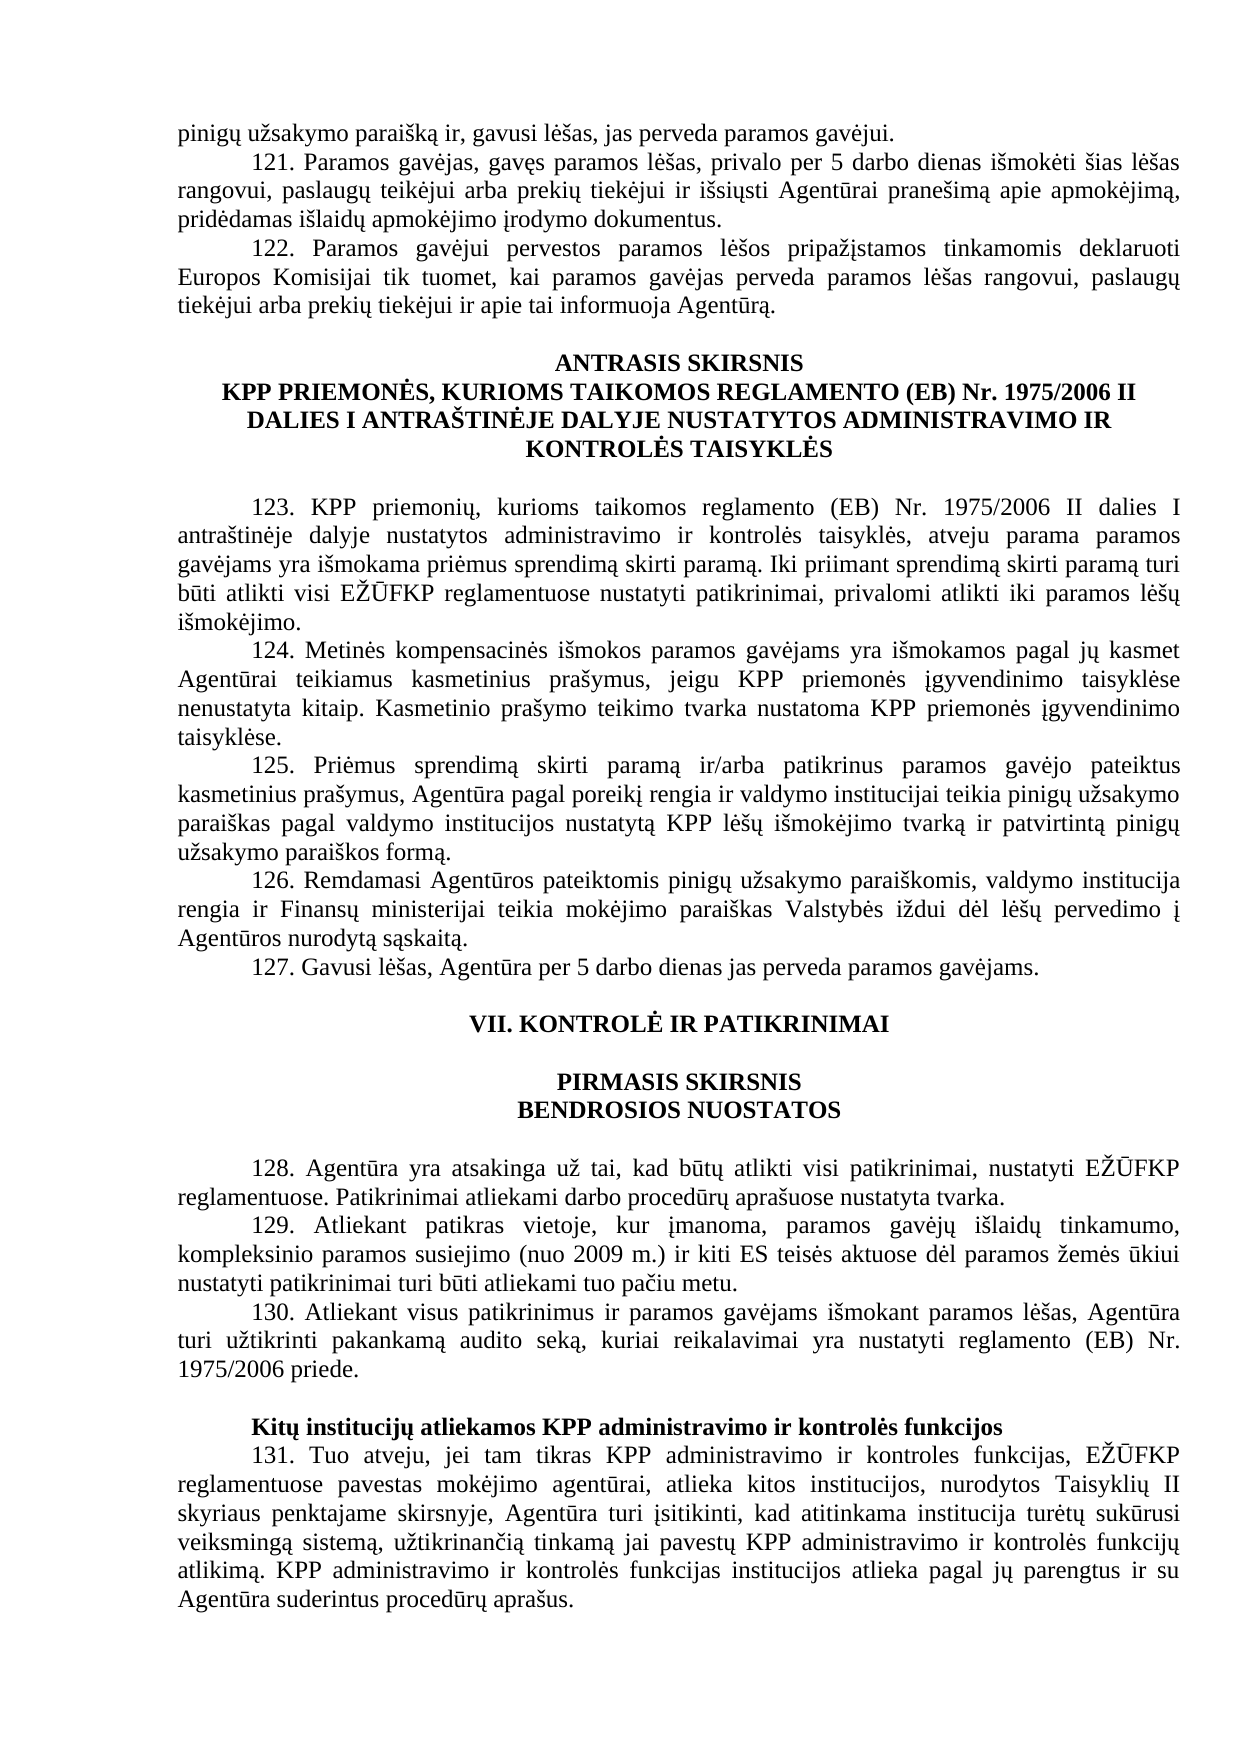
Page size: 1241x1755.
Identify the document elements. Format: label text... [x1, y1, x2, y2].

text PIRMASIS SKIRSNIS [177, 1067, 1181, 1096]
text BENDROSIOS NUOSTATOS [177, 1096, 1181, 1124]
text 130. Atliekant visus patikrinimus ir paramos gavėjams išmokant paramos lėšas, Agentūra turi užtikrinti pakankamą audito seką, kuriai reikalavimai yra nustatyti reglamento (EB) Nr. 1975/2006 priede. [177, 1297, 1181, 1383]
text 131. Tuo atveju, jei tam tikras KPP administravimo ir kontroles funkcijas, EŽŪFKP reglamentuose pavestas mokėjimo agentūrai, atlieka kitos institucijos, nurodytos Taisyklių II skyriaus penktajame skirsnyje, Agentūra turi įsitikinti, kad atitinkama institucija turėtų sukūrusi veiksmingą sistemą, užtikrinančią tinkamą jai pavestų KPP administravimo ir kontrolės funkcijų atlikimą. KPP administravimo ir kontrolės funkcijas institucijos atlieka pagal jų parengtus ir su Agentūra suderintus procedūrų aprašus. [177, 1441, 1181, 1613]
text Kitų institucijų atliekamos KPP administravimo ir kontrolės funkcijos [177, 1412, 1181, 1441]
text ANTRASIS SKIRSNIS [177, 348, 1181, 377]
text 126. Remdamasi Agentūros pateiktomis pinigų užsakymo paraiškomis, valdymo institucija rengia ir Finansų ministerijai teikia mokėjimo paraiškas Valstybės iždui dėl lėšų pervedimo į Agentūros nurodytą sąskaitą. [177, 866, 1181, 952]
text 121. Paramos gavėjas, gavęs paramos lėšas, privalo per 5 darbo dienas išmokėti šias lėšas rangovui, paslaugų teikėjui arba prekių tiekėjui ir išsiųsti Agentūrai pranešimą apie apmokėjimą, pridėdamas išlaidų apmokėjimo įrodymo dokumentus. [177, 147, 1181, 233]
text KPP PRIEMONĖS, KURIOMS TAIKOMOS REGLAMENTO (EB) Nr. 1975/2006 II DALIES I ANTRAŠTINĖJE DALYJE NUSTATYTOS ADMINISTRAVIMO IR KONTROLĖS TAISYKLĖS [177, 377, 1181, 463]
text VII. KONTROLĖ IR PATIKRINIMAI [177, 1009, 1181, 1038]
text 129. Atliekant patikras vietoje, kur įmanoma, paramos gavėjų išlaidų tinkamumo, kompleksinio paramos susiejimo (nuo 2009 m.) ir kiti ES teisės aktuose dėl paramos žemės ūkiui nustatyti patikrinimai turi būti atliekami tuo pačiu metu. [177, 1211, 1181, 1297]
text 124. Metinės kompensacinės išmokos paramos gavėjams yra išmokamos pagal jų kasmet Agentūrai teikiamus kasmetinius prašymus, jeigu KPP priemonės įgyvendinimo taisyklėse nenustatyta kitaip. Kasmetinio prašymo teikimo tvarka nustatoma KPP priemonės įgyvendinimo taisyklėse. [177, 636, 1181, 751]
text 123. KPP priemonių, kurioms taikomos reglamento (EB) Nr. 1975/2006 II dalies I antraštinėje dalyje nustatytos administravimo ir kontrolės taisyklės, atveju parama paramos gavėjams yra išmokama priėmus sprendimą skirti paramą. Iki priimant sprendimą skirti paramą turi būti atlikti visi EŽŪFKP reglamentuose nustatyti patikrinimai, privalomi atlikti iki paramos lėšų išmokėjimo. [177, 492, 1181, 636]
text pinigų užsakymo paraišką ir, gavusi lėšas, jas perveda paramos gavėjui. [177, 118, 1181, 147]
text 122. Paramos gavėjui pervestos paramos lėšos pripažįstamos tinkamomis deklaruoti Europos Komisijai tik tuomet, kai paramos gavėjas perveda paramos lėšas rangovui, paslaugų tiekėjui arba prekių tiekėjui ir apie tai informuoja Agentūrą. [177, 233, 1181, 319]
text 128. Agentūra yra atsakinga už tai, kad būtų atlikti visi patikrinimai, nustatyti EŽŪFKP reglamentuose. Patikrinimai atliekami darbo procedūrų aprašuose nustatyta tvarka. [177, 1153, 1181, 1211]
text 125. Priėmus sprendimą skirti paramą ir/arba patikrinus paramos gavėjo pateiktus kasmetinius prašymus, Agentūra pagal poreikį rengia ir valdymo institucijai teikia pinigų užsakymo paraiškas pagal valdymo institucijos nustatytą KPP lėšų išmokėjimo tvarką ir patvirtintą pinigų užsakymo paraiškos formą. [177, 751, 1181, 866]
text 127. Gavusi lėšas, Agentūra per 5 darbo dienas jas perveda paramos gavėjams. [177, 952, 1181, 981]
